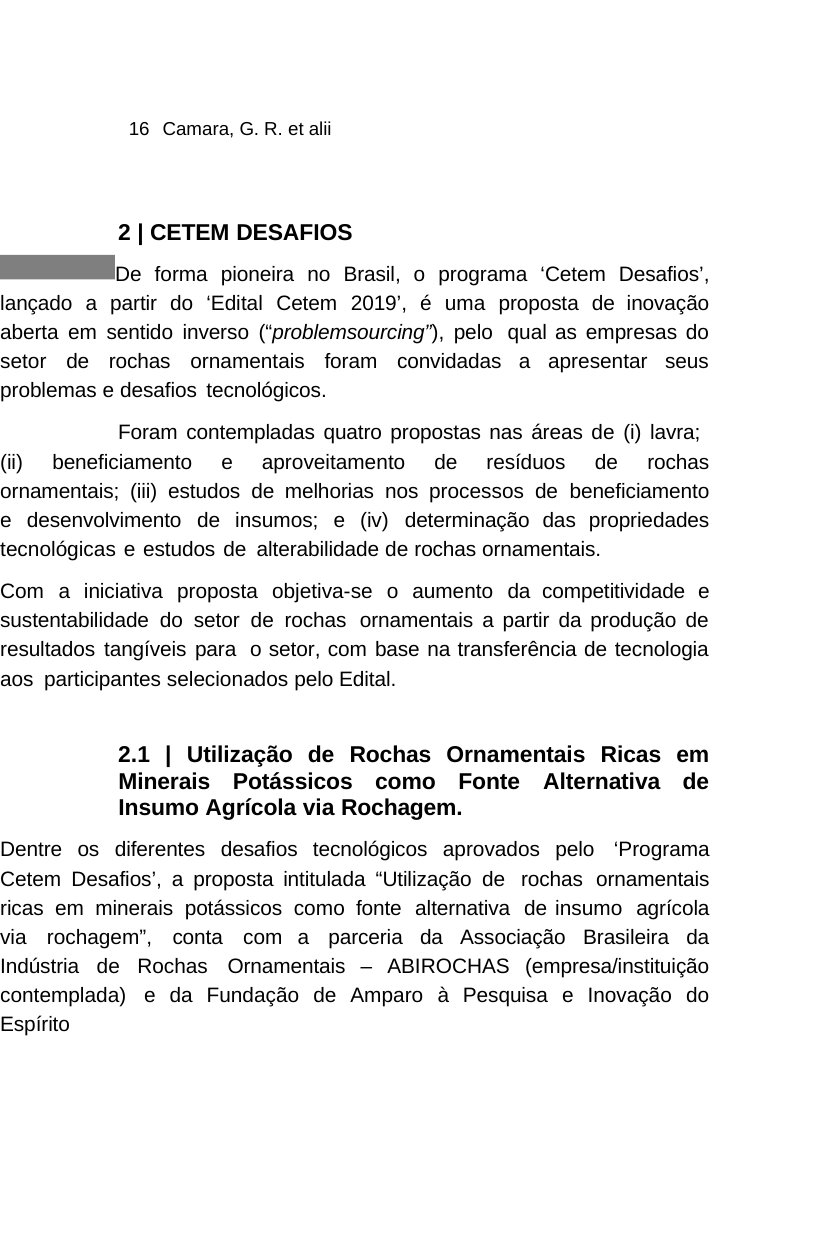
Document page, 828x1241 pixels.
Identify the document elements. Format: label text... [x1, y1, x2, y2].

subtitle 2 | CETEM DESAFIOS [118, 219, 721, 245]
text Com a iniciativa proposta objetiva-se o aumento da competitividade e sustentabilidade do setor de rochas ornamentais a partir da produção de resultados tangíveis para o setor, com base na transferência de tecnologia aos participantes selecionados pelo Edital. [0, 579, 709, 691]
text (ii) beneficiamento e aproveitamento de resíduos de rochas ornamentais; (iii) estudos de melhorias nos processos de beneficiamento e desenvolvimento de insumos; e (iv) determinação das propriedades tecnológicas e estudos de alterabilidade de rochas ornamentais. [0, 449, 709, 561]
subtitle 2.1 | Utilização de Rochas Ornamentais Ricas em Minerais Potássicos como Fonte Alternativa de Insumo Agrícola via Rochagem. [118, 741, 709, 820]
text Foram contempladas quatro propostas nas áreas de (i) lavra; [118, 420, 721, 444]
text Dentre os diferentes desafios tecnológicos aprovados pelo ‘Programa Cetem Desafios’, a proposta intitulada “Utilização de rochas ornamentais ricas em minerais potássicos como fonte alternativa de insumo agrícola via rochagem”, conta com a parceria da Associação Brasileira da Indústria de Rochas Ornamentais – ABIROCHAS (empresa/instituição contemplada) e da Fundação de Amparo à Pesquisa e Inovação do Espírito [0, 837, 709, 1036]
text De forma pioneira no Brasil, o programa ‘Cetem Desafios’, lançado a partir do ‘Edital Cetem 2019’, é uma proposta de inovação aberta em sentido inverso (“problemsourcing”), pelo qual as empresas do setor de rochas ornamentais foram convidadas a apresentar seus problemas e desafios tecnológicos. [0, 262, 709, 402]
